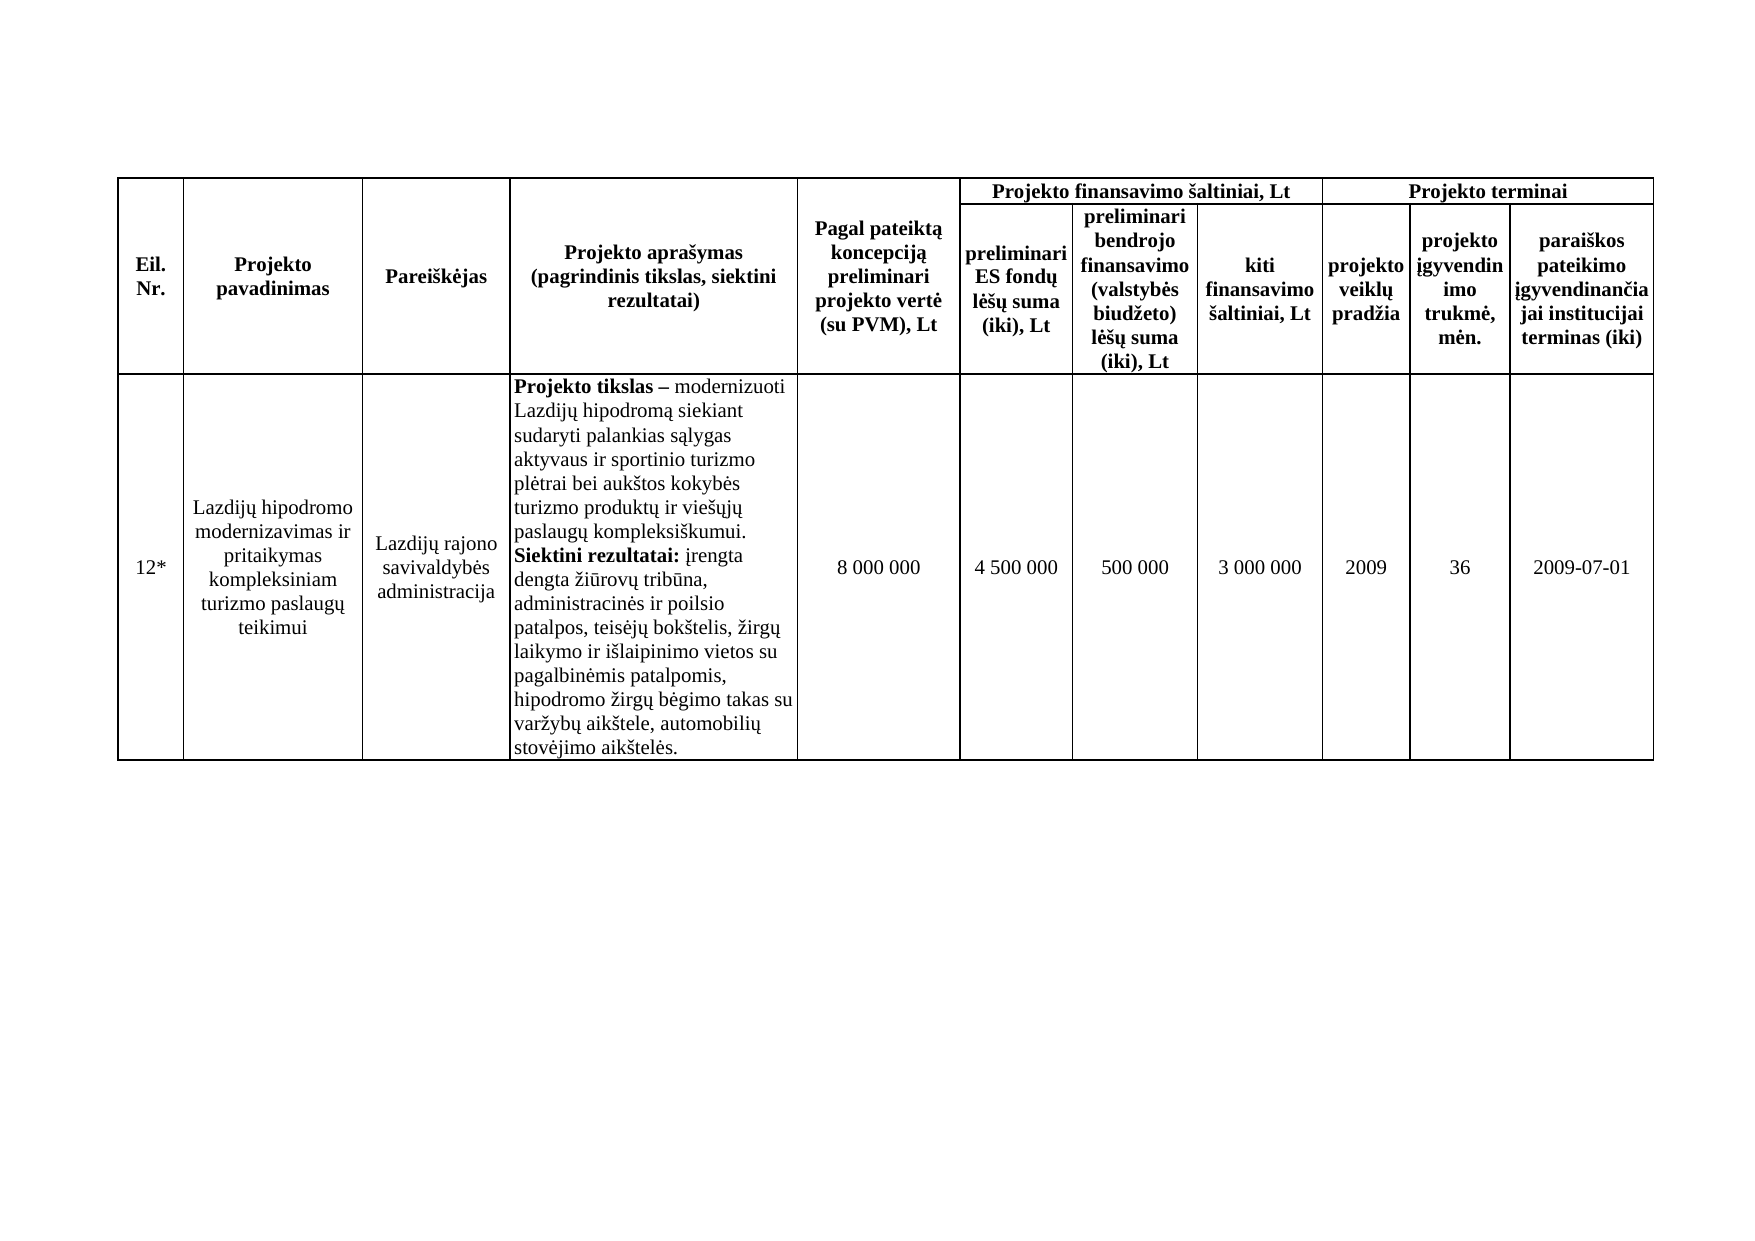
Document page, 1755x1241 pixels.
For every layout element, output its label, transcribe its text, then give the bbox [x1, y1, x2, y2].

table_cell 2009-07-01 [1511, 375, 1653, 759]
table_header Projekto finansavimo šaltiniai, Lt [961, 179, 1322, 203]
table_cell 36 [1411, 375, 1509, 759]
table_cell projekto įgyvendinimo trukmė, mėn. [1411, 205, 1509, 373]
table_cell Lazdijų hipodromo modernizavimas ir pritaikymas kompleksiniam turizmo paslaugų teikimui [184, 375, 362, 759]
table_header Projekto pavadinimas [184, 179, 362, 373]
table_header Pagal pateiktą koncepciją preliminari projekto vertė (su PVM), Lt [798, 179, 959, 373]
table_cell Lazdijų rajono savivaldybės administracija [363, 375, 509, 759]
table_cell 12* [119, 375, 183, 759]
table_cell projekto veiklų pradžia [1323, 205, 1409, 373]
table_cell 8 000 000 [798, 375, 959, 759]
table_cell 4 500 000 [961, 375, 1072, 759]
table_cell kiti finansavimo šaltiniai, Lt [1198, 205, 1322, 373]
table_cell paraiškos pateikimo įgyvendinančiajai institucijai terminas (iki) [1511, 205, 1653, 373]
table_cell preliminari bendrojo finansavimo (valstybės biudžeto) lėšų suma (iki), Lt [1073, 205, 1197, 373]
table_header Projekto terminai [1323, 179, 1653, 203]
table_header Eil. Nr. [119, 179, 183, 373]
table_header Pareiškėjas [363, 179, 509, 373]
table_cell Projekto tikslas – modernizuoti Lazdijų hipodromą siekiant sudaryti palankias sąlygas aktyvaus ir sportinio turizmo plėtrai bei aukštos kokybės turizmo produktų ir viešųjų paslaugų kompleksiškumui. Siektini rezultatai: įrengta dengta žiūrovų tribūna, administracinės ir poilsio patalpos, teisėjų bokštelis, žirgų laikymo ir išlaipinimo vietos su pagalbinėmis patalpomis, hipodromo žirgų bėgimo takas su varžybų aikštele, automobilių stovėjimo aikštelės. [511, 375, 797, 759]
table_cell 2009 [1323, 375, 1409, 759]
table_cell 500 000 [1073, 375, 1197, 759]
table_cell preliminari ES fondų lėšų suma (iki), Lt [961, 205, 1072, 373]
table_cell 3 000 000 [1198, 375, 1322, 759]
table_header Projekto aprašymas (pagrindinis tikslas, siektini rezultatai) [511, 179, 797, 373]
